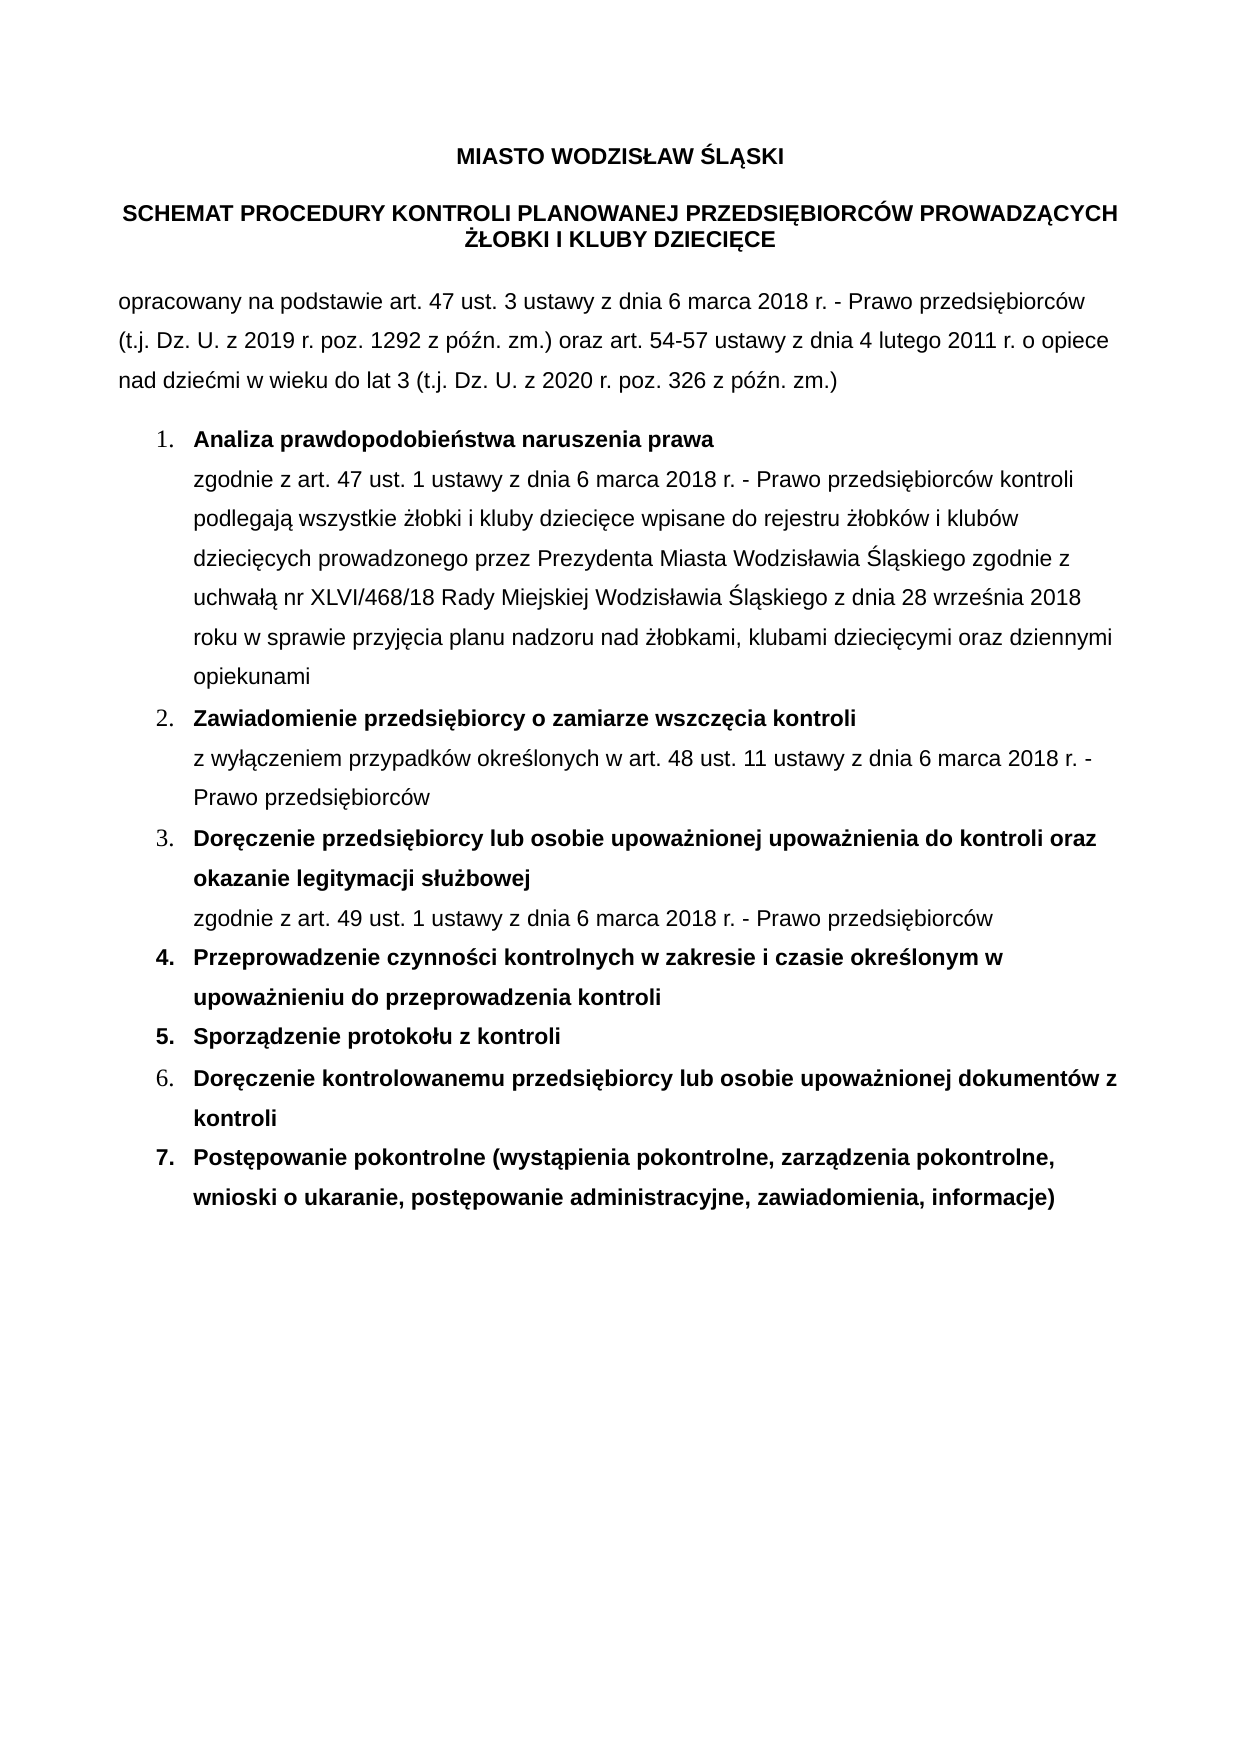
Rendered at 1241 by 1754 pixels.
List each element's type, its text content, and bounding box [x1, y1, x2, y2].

list Przeprowadzenie czynności kontrolnych w zakresie i czasie określonym w upoważnieniu do przeprowadzenia kontroli [156, 944, 1122, 1010]
subtitle MIASTO WODZISŁAW ŚLĄSKI [118, 143, 1122, 169]
list Doręczenie przedsiębiorcy lub osobie upoważnionej upoważnienia do kontroli oraz okazanie legitymacji służbowej zgodnie z art. 49 ust. 1 ustawy z dnia 6 marca 2018 r. - Prawo przedsiębiorców [156, 823, 1122, 931]
list Doręczenie kontrolowanemu przedsiębiorcy lub osobie upoważnionej dokumentów z kontroli [156, 1063, 1122, 1131]
list Postępowanie pokontrolne (wystąpienia pokontrolne, zarządzenia pokontrolne, wnioski o ukaranie, postępowanie administracyjne, zawiadomienia, informacje) [156, 1144, 1122, 1210]
list Sporządzenie protokołu z kontroli [156, 1023, 1122, 1050]
subtitle SCHEMAT PROCEDURY KONTROLI PLANOWANEJ PRZEDSIĘBIORCÓW PROWADZĄCYCH ŻŁOBKI I KLUBY DZIECIĘCE [118, 200, 1122, 252]
list Analiza prawdopodobieństwa naruszenia prawa zgodnie z art. 47 ust. 1 ustawy z dnia 6 marca 2018 r. - Prawo przedsiębiorców kontroli podlegają wszystkie żłobki i kluby dziecięce wpisane do rejestru żłobków i klubów dziecięcych prowadzonego przez Prezydenta Miasta Wodzisławia Śląskiego zgodnie z uchwałą nr XLVI/468/18 Rady Miejskiej Wodzisławia Śląskiego z dnia 28 września 2018 roku w sprawie przyjęcia planu nadzoru nad żłobkami, klubami dziecięcymi oraz dziennymi opiekunami [156, 424, 1122, 689]
list Zawiadomienie przedsiębiorcy o zamiarze wszczęcia kontroli z wyłączeniem przypadków określonych w art. 48 ust. 11 ustawy z dnia 6 marca 2018 r. - Prawo przedsiębiorców [156, 703, 1122, 810]
text opracowany na podstawie art. 47 ust. 3 ustawy z dnia 6 marca 2018 r. - Prawo przedsiębiorców (t.j. Dz. U. z 2019 r. poz. 1292 z późn. zm.) oraz art. 54-57 ustawy z dnia 4 lutego 2011 r. o opiece nad dziećmi w wieku do lat 3 (t.j. Dz. U. z 2020 r. poz. 326 z późn. zm.) [118, 288, 1122, 393]
